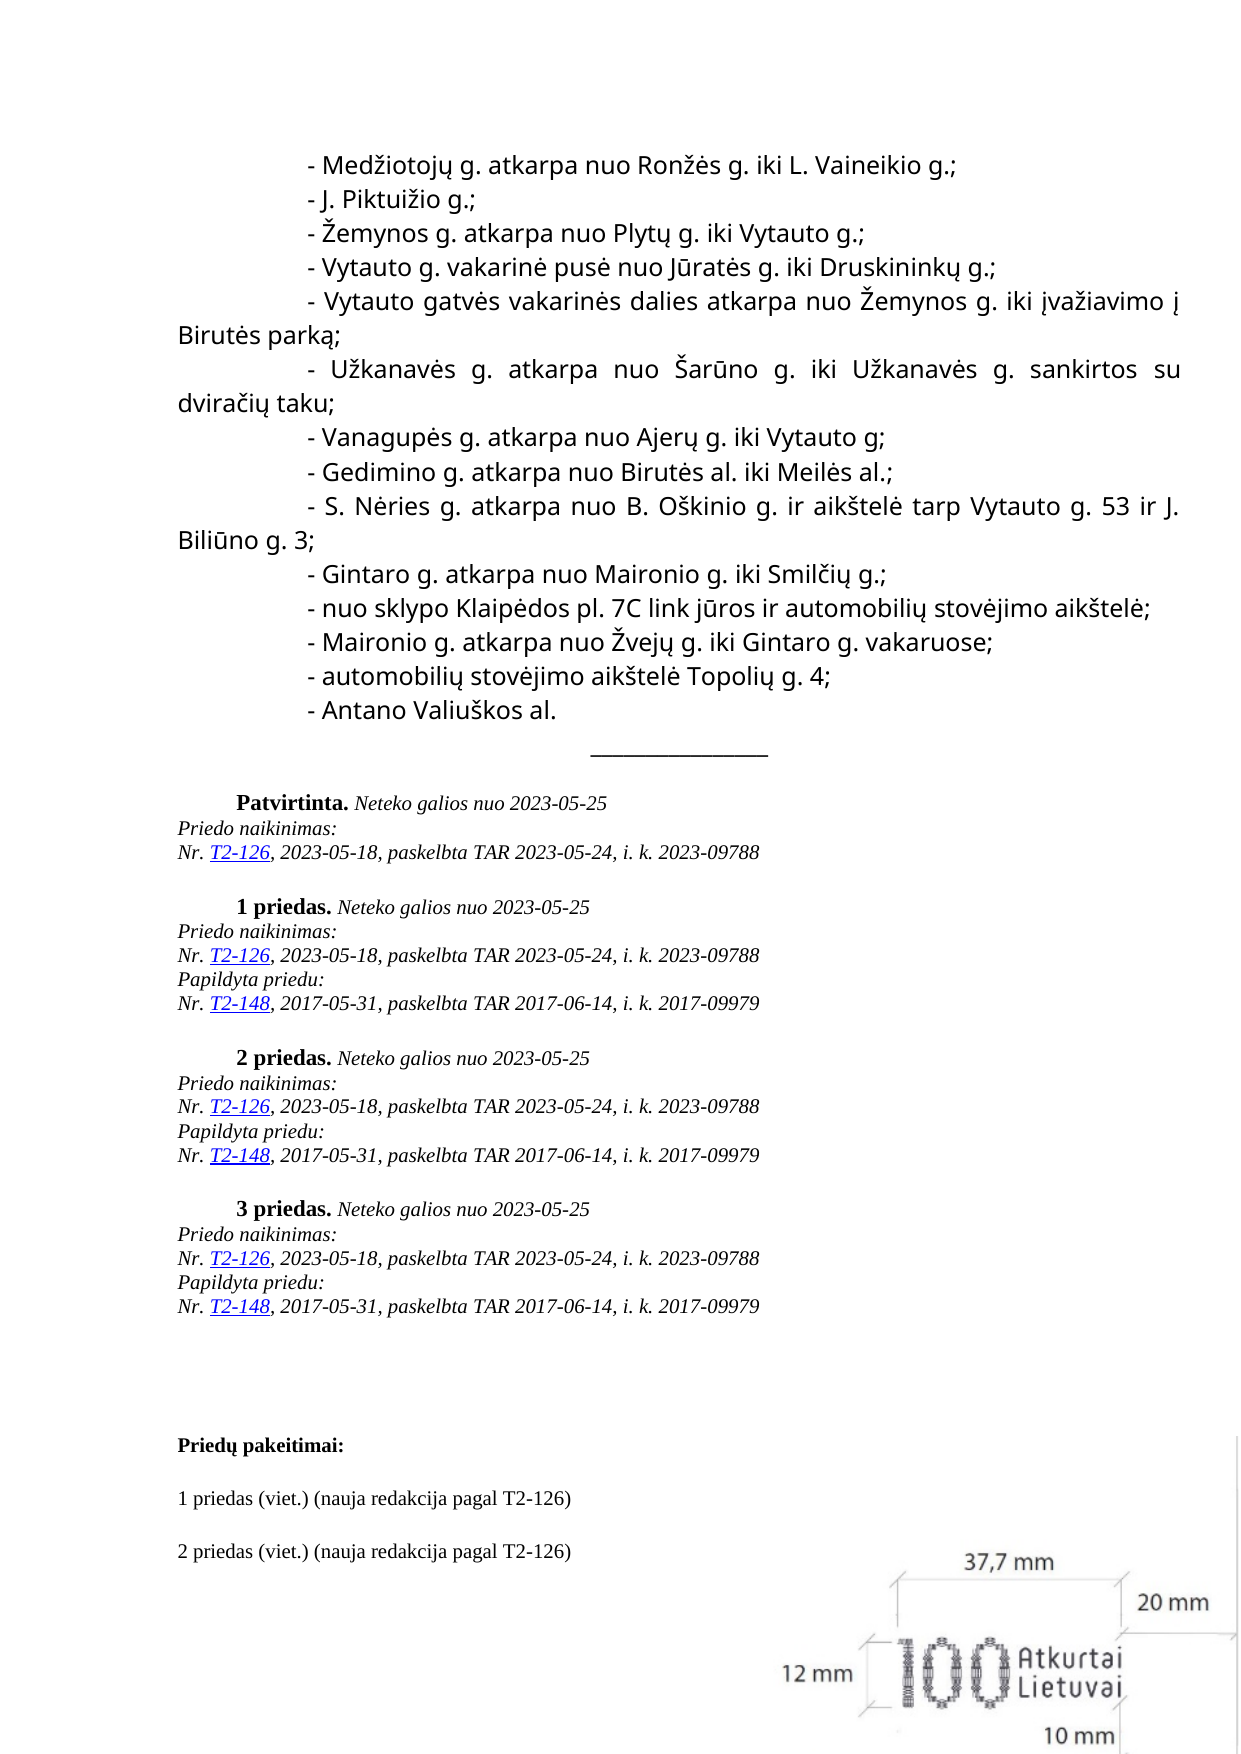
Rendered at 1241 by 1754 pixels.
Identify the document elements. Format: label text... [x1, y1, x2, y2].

text 2 priedas. Neteko galios nuo 2023-05-25 [177, 1044, 1181, 1070]
text Nr. T2-126, 2023-05-18, paskelbta TAR 2023-05-24, i. k. 2023-09788 [177, 1094, 1181, 1118]
text 1 priedas. Neteko galios nuo 2023-05-25 [177, 893, 1181, 919]
text Papildyta priedu: [177, 1118, 1181, 1143]
text ________________ [177, 727, 1181, 761]
text Nr. T2-126, 2023-05-18, paskelbta TAR 2023-05-24, i. k. 2023-09788 [177, 1246, 1181, 1270]
text - Medžiotojų g. atkarpa nuo Ronžės g. iki L. Vaineikio g.; [177, 148, 1181, 182]
text Nr. T2-148, 2017-05-31, paskelbta TAR 2017-06-14, i. k. 2017-09979 [177, 1143, 1181, 1167]
text - J. Piktuižio g.; [177, 182, 1181, 216]
text - Vytauto g. vakarinė pusė nuo Jūratės g. iki Druskininkų g.; [177, 250, 1181, 284]
text Papildyta priedu: [177, 1270, 1181, 1294]
text - Maironio g. atkarpa nuo Žvejų g. iki Gintaro g. vakaruose; [177, 624, 1181, 658]
text Nr. T2-148, 2017-05-31, paskelbta TAR 2017-06-14, i. k. 2017-09979 [177, 1294, 1181, 1318]
text - nuo sklypo Klaipėdos pl. 7C link jūros ir automobilių stovėjimo aikštelė; [177, 590, 1181, 624]
text - S. Nėries g. atkarpa nuo B. Oškinio g. ir aikštelė tarp Vytauto g. 53 ir J. Biliūno g. 3; [177, 488, 1181, 556]
text Priedo naikinimas: [177, 1070, 1181, 1094]
text - Vanagupės g. atkarpa nuo Ajerų g. iki Vytauto g; [177, 420, 1181, 454]
text - Užkanavės g. atkarpa nuo Šarūno g. iki Užkanavės g. sankirtos su dviračių taku; [177, 352, 1181, 420]
text - Vytauto gatvės vakarinės dalies atkarpa nuo Žemynos g. iki įvažiavimo į Birutės parką; [177, 284, 1181, 352]
text Patvirtinta. Neteko galios nuo 2023-05-25 [177, 789, 1181, 816]
text Nr. T2-126, 2023-05-18, paskelbta TAR 2023-05-24, i. k. 2023-09788 [177, 943, 1181, 967]
text 2 priedas (viet.) (nauja redakcija pagal T2-126) [177, 1539, 732, 1563]
text Priedo naikinimas: [177, 919, 1181, 943]
text - Antano Valiuškos al. [177, 693, 1181, 727]
text 1 priedas (viet.) (nauja redakcija pagal T2-126) [177, 1486, 732, 1510]
text - automobilių stovėjimo aikštelė Topolių g. 4; [177, 658, 1181, 693]
text - Gedimino g. atkarpa nuo Birutės al. iki Meilės al.; [177, 454, 1181, 488]
text Papildyta priedu: [177, 967, 1181, 991]
text Priedų pakeitimai: [177, 1433, 1181, 1457]
text - Gintaro g. atkarpa nuo Maironio g. iki Smilčių g.; [177, 556, 1181, 590]
text Nr. T2-148, 2017-05-31, paskelbta TAR 2017-06-14, i. k. 2017-09979 [177, 991, 1181, 1015]
text 3 priedas. Neteko galios nuo 2023-05-25 [177, 1195, 1181, 1222]
text Priedo naikinimas: [177, 816, 1181, 840]
text - Žemynos g. atkarpa nuo Plytų g. iki Vytauto g.; [177, 216, 1181, 250]
text Nr. T2-126, 2023-05-18, paskelbta TAR 2023-05-24, i. k. 2023-09788 [177, 840, 1181, 864]
text Priedo naikinimas: [177, 1222, 1181, 1246]
